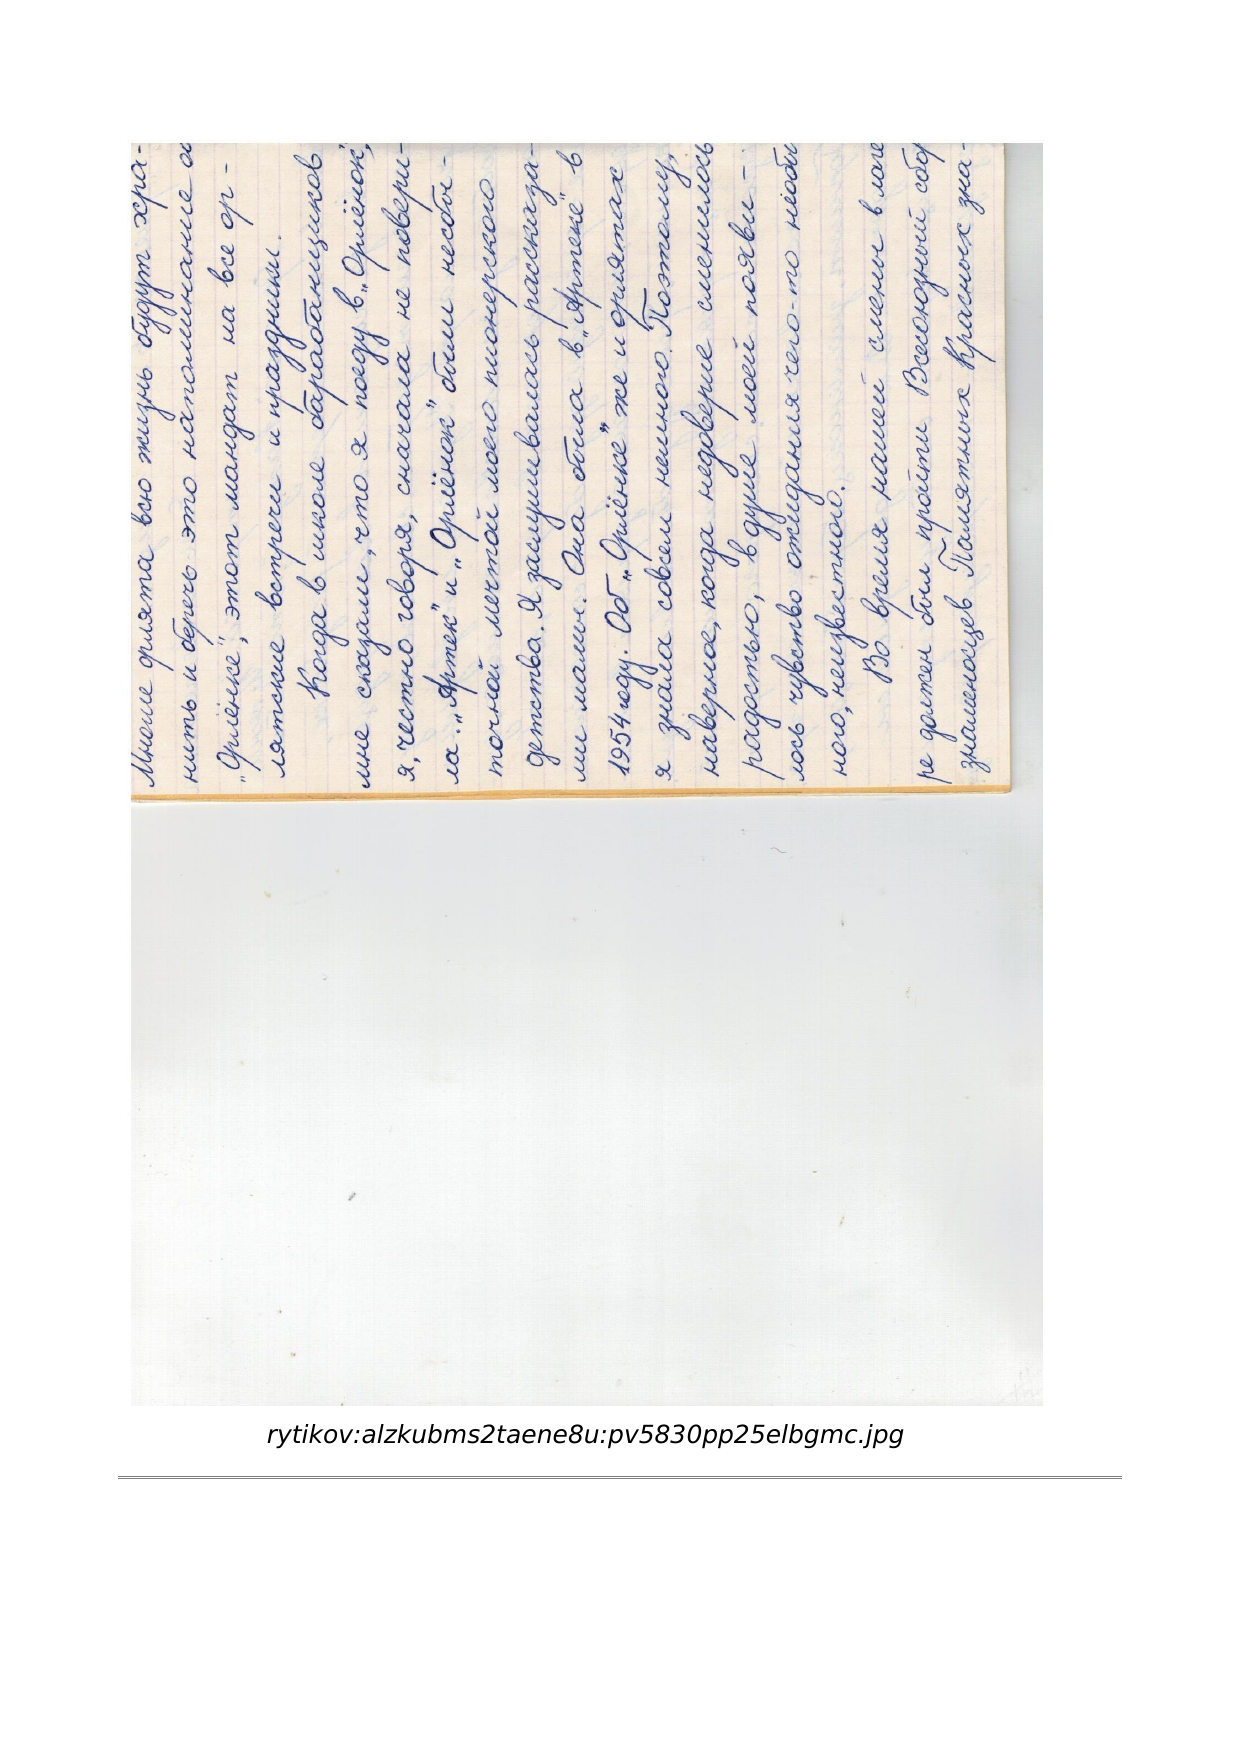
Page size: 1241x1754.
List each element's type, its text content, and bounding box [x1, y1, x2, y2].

text rytikov:alzkubms2taene8u:pv5830pp25elbgmc.jpg [118, 1420, 1056, 1449]
picture [118, 130, 1056, 1420]
